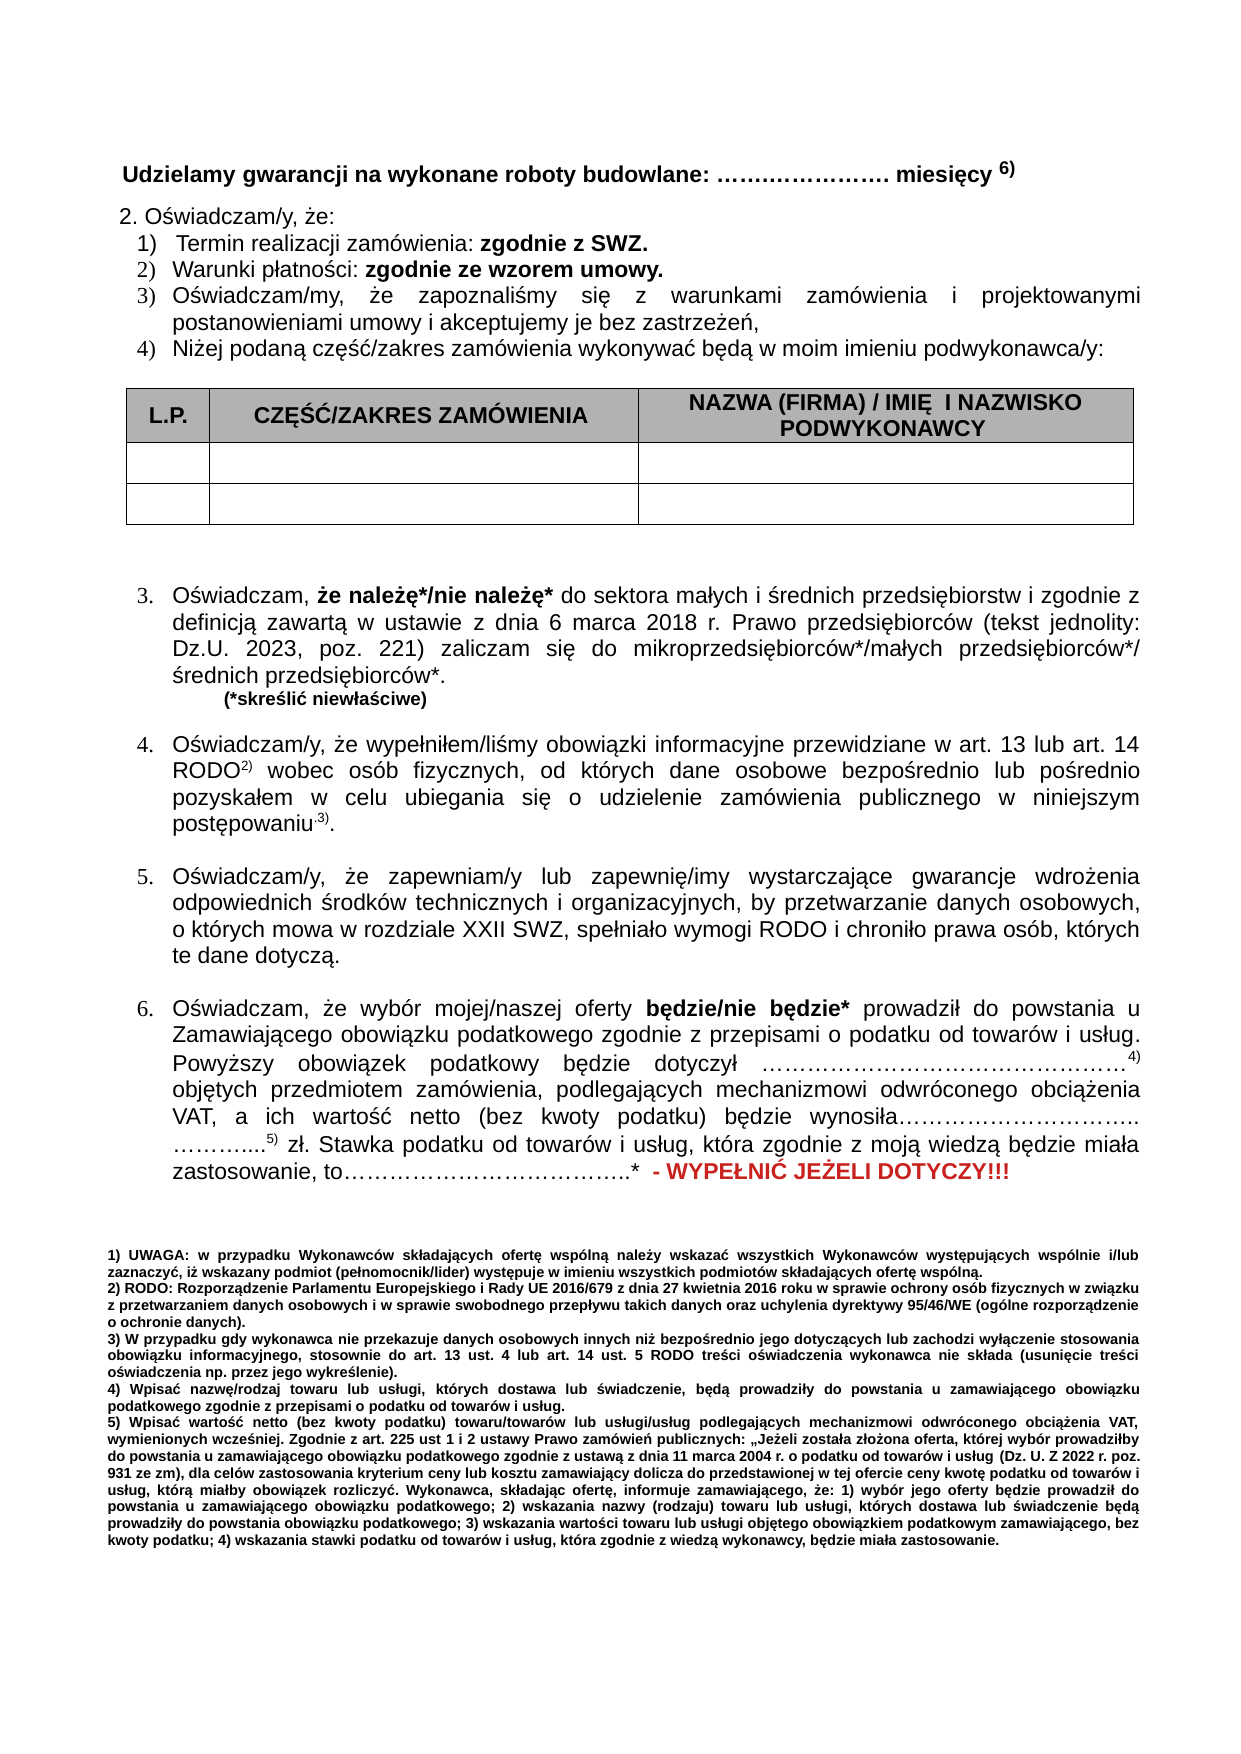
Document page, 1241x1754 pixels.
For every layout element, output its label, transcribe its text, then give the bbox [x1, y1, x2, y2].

text Udzielamy gwarancji na wykonane roboty budowlane: …….……………. miesięcy 6) [122, 157, 1141, 188]
list Oświadczam/y, że zapewniam/y lub zapewnię/imy wystarczające gwarancje wdrożenia odpowiednich środków technicznych i organizacyjnych, by przetwarzanie danych osobowych, o których mowa w rozdziale XXII SWZ, spełniało wymogi RODO i chroniło prawa osób, których te dane dotyczą. [137, 863, 1141, 968]
list Oświadczam, że wybór mojej/naszej oferty będzie/nie będzie* prowadził do powstania u Zamawiającego obowiązku podatkowego zgodnie z przepisami o podatku od towarów i usług. Powyższy obowiązek podatkowy będzie dotyczył …………………………………………4) objętych przedmiotem zamówienia, podlegających mechanizmowi odwróconego obciążenia VAT, a ich wartość netto (bez kwoty podatku) będzie wynosiła…………………………..………....5) zł. Stawka podatku od towarów i usług, która zgodnie z moją wiedzą będzie miała zastosowanie, to………………………………..* - WYPEŁNIĆ JEŻELI DOTYCZY!!! [137, 995, 1141, 1184]
table_cell [639, 484, 1133, 524]
list Niżej podaną część/zakres zamówienia wykonywać będą w moim imieniu podwykonawca/y: [172, 335, 1141, 362]
list Oświadczam/y, że wypełniłem/liśmy obowiązki informacyjne przewidziane w art. 13 lub art. 14 RODO2) wobec osób fizycznych, od których dane osobowe bezpośrednio lub pośrednio pozyskałem w celu ubiegania się o udzielenie zamówienia publicznego w niniejszym postępowaniu.3). [137, 731, 1141, 837]
table_cell [210, 443, 638, 483]
table_header Nazwa (firma) / Imię i Nazwisko podwykonawcy [639, 389, 1133, 442]
table_cell [210, 484, 638, 524]
list 5) Wpisać wartość netto (bez kwoty podatku) towaru/towarów lub usługi/usług podlegających mechanizmowi odwróconego obciążenia VAT, wymienionych wcześniej. Zgodnie z art. 225 ust 1 i 2 ustawy Prawo zamówień publicznych: „Jeżeli została złożona oferta, której wybór prowadziłby do powstania u zamawiającego obowiązku podatkowego zgodnie z ustawą z dnia 11 marca 2004 r. o podatku od towarów i usług (Dz. U. Z 2022 r. poz. 931 ze zm), dla celów zastosowania kryterium ceny lub kosztu zamawiający dolicza do przedstawionej w tej ofercie ceny kwotę podatku od towarów i usług, którą miałby obowiązek rozliczyć. Wykonawca, składając ofertę, informuje zamawiającego, że: 1) wybór jego oferty będzie prowadził do powstania u zamawiającego obowiązku podatkowego; 2) wskazania nazwy (rodzaju) towaru lub usługi, których dostawa lub świadczenie będą prowadziły do powstania obowiązku podatkowego; 3) wskazania wartości towaru lub usługi objętego obowiązkiem podatkowym zamawiającego, bez kwoty podatku; 4) wskazania stawki podatku od towarów i usług, która zgodnie z wiedzą wykonawcy, będzie miała zastosowanie. [107, 1414, 1141, 1548]
list Oświadczam, że należę*/nie należę* do sektora małych i średnich przedsiębiorstw i zgodnie z definicją zawartą w ustawie z dnia 6 marca 2018 r. Prawo przedsiębiorców (tekst jednolity: Dz.U. 2023, poz. 221) zaliczam się do mikroprzedsiębiorców*/małych przedsiębiorców*/ średnich przedsiębiorców*. [137, 582, 1141, 688]
table_cell [127, 484, 209, 524]
list 1) UWAGA: w przypadku Wykonawców składających ofertę wspólną należy wskazać wszystkich Wykonawców występujących wspólnie i/lub zaznaczyć, iż wskazany podmiot (pełnomocnik/lider) występuje w imieniu wszystkich podmiotów składających ofertę wspólną. [107, 1246, 1141, 1280]
table_cell [639, 443, 1133, 483]
list Oświadczam/my, że zapoznaliśmy się z warunkami zamówienia i projektowanymi postanowieniami umowy i akceptujemy je bez zastrzeżeń, [137, 282, 1141, 335]
table_header Część/zakres zamówienia [210, 389, 638, 442]
list 2) RODO: Rozporządzenie Parlamentu Europejskiego i Rady UE 2016/679 z dnia 27 kwietnia 2016 roku w sprawie ochrony osób fizycznych w związku z przetwarzaniem danych osobowych i w sprawie swobodnego przepływu takich danych oraz uchylenia dyrektywy 95/46/WE (ogólne rozporządzenie o ochronie danych). [107, 1280, 1141, 1330]
list 1) Termin realizacji zamówienia: zgodnie z SWZ. [101, 229, 1141, 256]
list Warunki płatności: zgodnie ze wzorem umowy. [172, 256, 1141, 282]
list 4) Wpisać nazwę/rodzaj towaru lub usługi, których dostawa lub świadczenie, będą prowadziły do powstania u zamawiającego obowiązku podatkowego zgodnie z przepisami o podatku od towarów i usług. [107, 1381, 1141, 1414]
text 2. Oświadczam/y, że: [119, 203, 1141, 229]
table_cell [127, 443, 209, 483]
list (*skreślić niewłaściwe) [186, 688, 1141, 709]
table_header L.p. [127, 389, 209, 442]
list 3) W przypadku gdy wykonawca nie przekazuje danych osobowych innych niż bezpośrednio jego dotyczących lub zachodzi wyłączenie stosowania obowiązku informacyjnego, stosownie do art. 13 ust. 4 lub art. 14 ust. 5 RODO treści oświadczenia wykonawca nie składa (usunięcie treści oświadczenia np. przez jego wykreślenie). [107, 1330, 1141, 1381]
